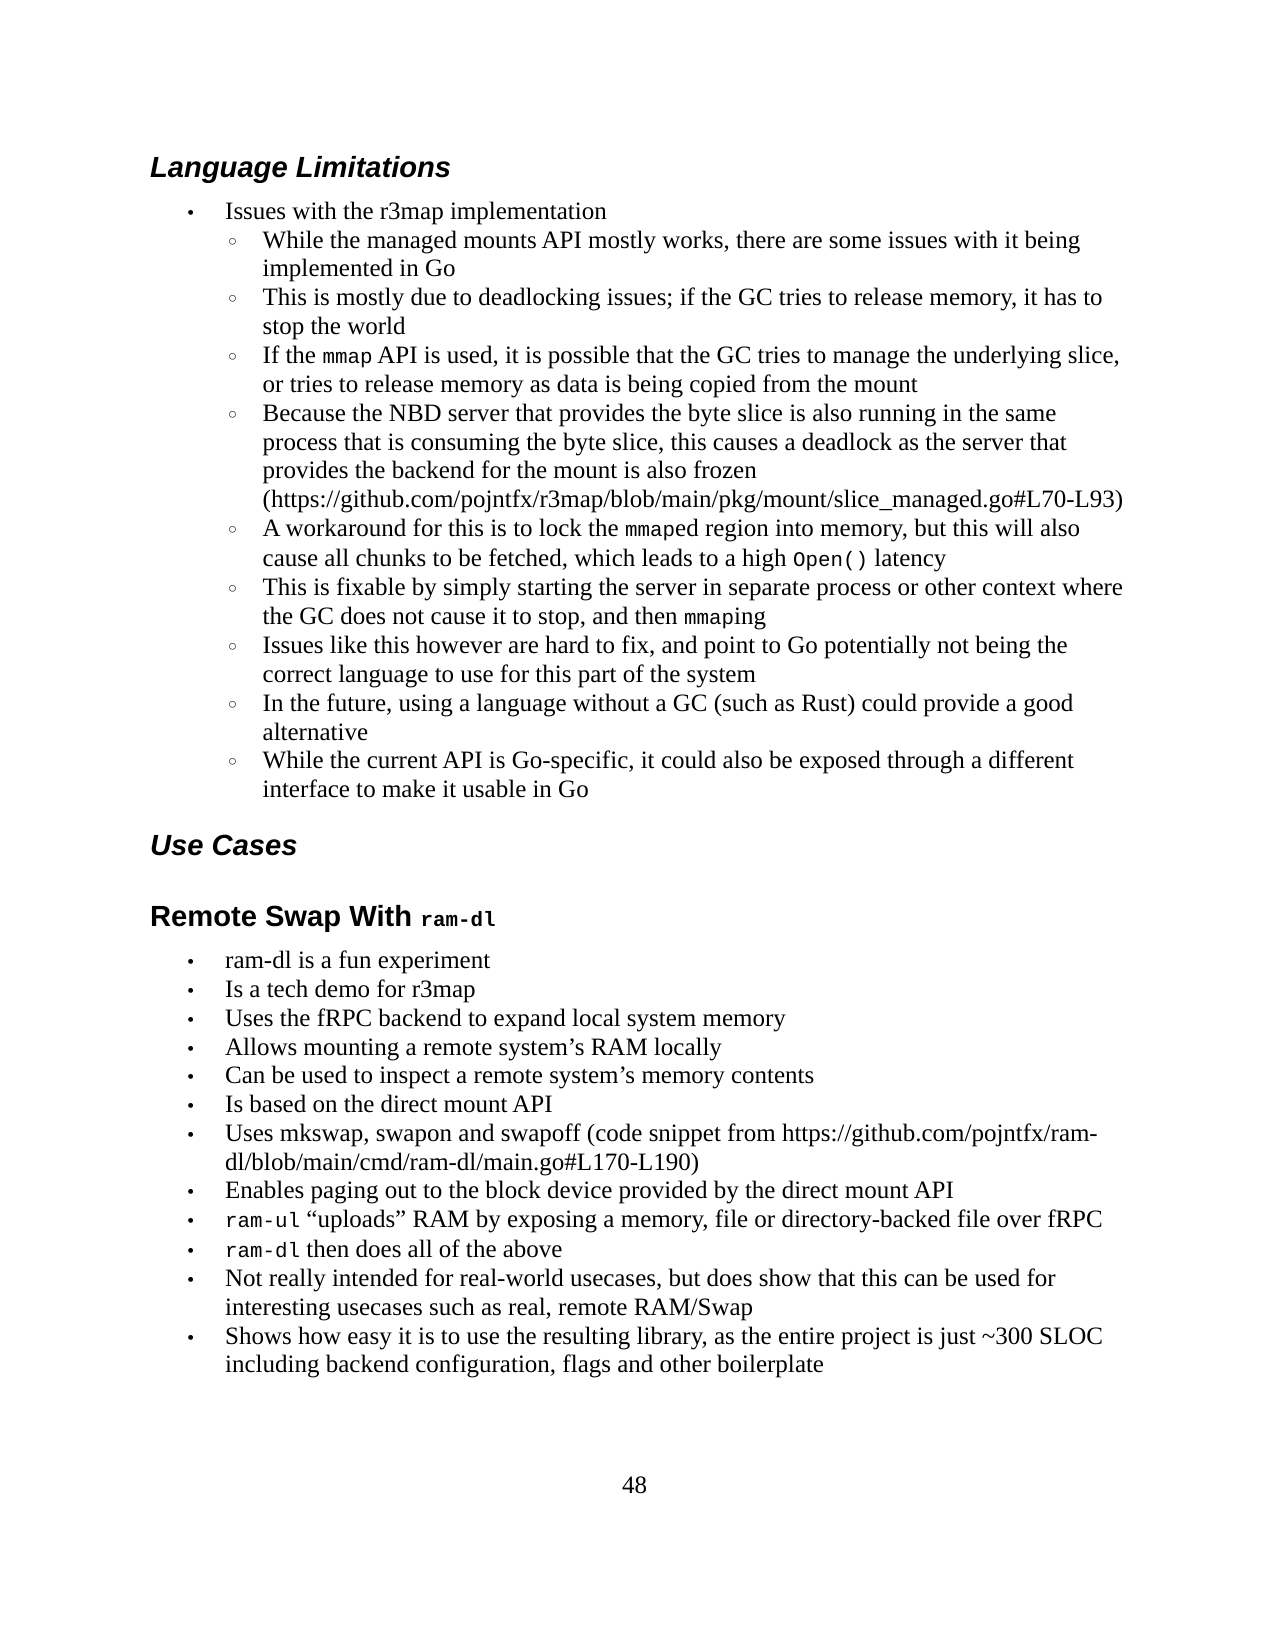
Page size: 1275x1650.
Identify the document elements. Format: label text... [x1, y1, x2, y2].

list This is fixable by simply starting the server in separate process or other context where the GC does not cause it to stop, and then mmaping [225, 572, 1125, 631]
list This is mostly due to deadlocking issues; if the GC tries to release memory, it has to stop the world [225, 282, 1125, 340]
subtitle Use Cases [150, 828, 1125, 862]
list Not really intended for real-world usecases, but does show that this can be used for interesting usecases such as real, remote RAM/Swap [187, 1263, 1125, 1321]
list A workaround for this is to lock the mmaped region into memory, but this will also cause all chunks to be fetched, which leads to a high Open() latency [225, 513, 1125, 572]
list Is a tech demo for r3map [187, 974, 1125, 1003]
list Uses mkswap, swapon and swapoff (code snippet from https://github.com/pojntfx/ram-dl/blob/main/cmd/ram-dl/main.go#L170-L190) [187, 1118, 1125, 1175]
list If the mmap API is used, it is possible that the GC tries to manage the underlying slice, or tries to release memory as data is being copied from the mount [225, 340, 1125, 398]
list Because the NBD server that provides the byte slice is also running in the same process that is consuming the byte slice, this causes a deadlock as the server that provides the backend for the mount is also frozen (https://github.com/pojntfx/r3map/blob/main/pkg/mount/slice_managed.go#L70-L93) [225, 398, 1125, 513]
list ram-dl then does all of the above [187, 1234, 1125, 1263]
list Can be used to inspect a remote system’s memory contents [187, 1060, 1125, 1089]
list Uses the fRPC backend to expand local system memory [187, 1003, 1125, 1032]
subtitle Remote Swap With ram-dl [150, 899, 1125, 933]
list While the managed mounts API mostly works, there are some issues with it being implemented in Go [225, 225, 1125, 282]
list Issues with the r3map implementation [187, 196, 1125, 225]
list Enables paging out to the block device provided by the direct mount API [187, 1175, 1125, 1204]
subtitle Language Limitations [150, 150, 1125, 183]
list Issues like this however are hard to fix, and point to Go potentially not being the correct language to use for this part of the system [225, 631, 1125, 688]
list Is based on the direct mount API [187, 1089, 1125, 1118]
list Allows mounting a remote system’s RAM locally [187, 1032, 1125, 1060]
list Shows how easy it is to use the resulting library, as the entire project is just ~300 SLOC including backend configuration, flags and other boilerplate [187, 1321, 1125, 1378]
list While the current API is Go-specific, it could also be exposed through a different interface to make it usable in Go [225, 746, 1125, 803]
list ram-dl is a fun experiment [187, 945, 1125, 974]
list ram-ul “uploads” RAM by exposing a memory, file or directory-backed file over fRPC [187, 1204, 1125, 1234]
list In the future, using a language without a GC (such as Rust) could provide a good alternative [225, 688, 1125, 746]
